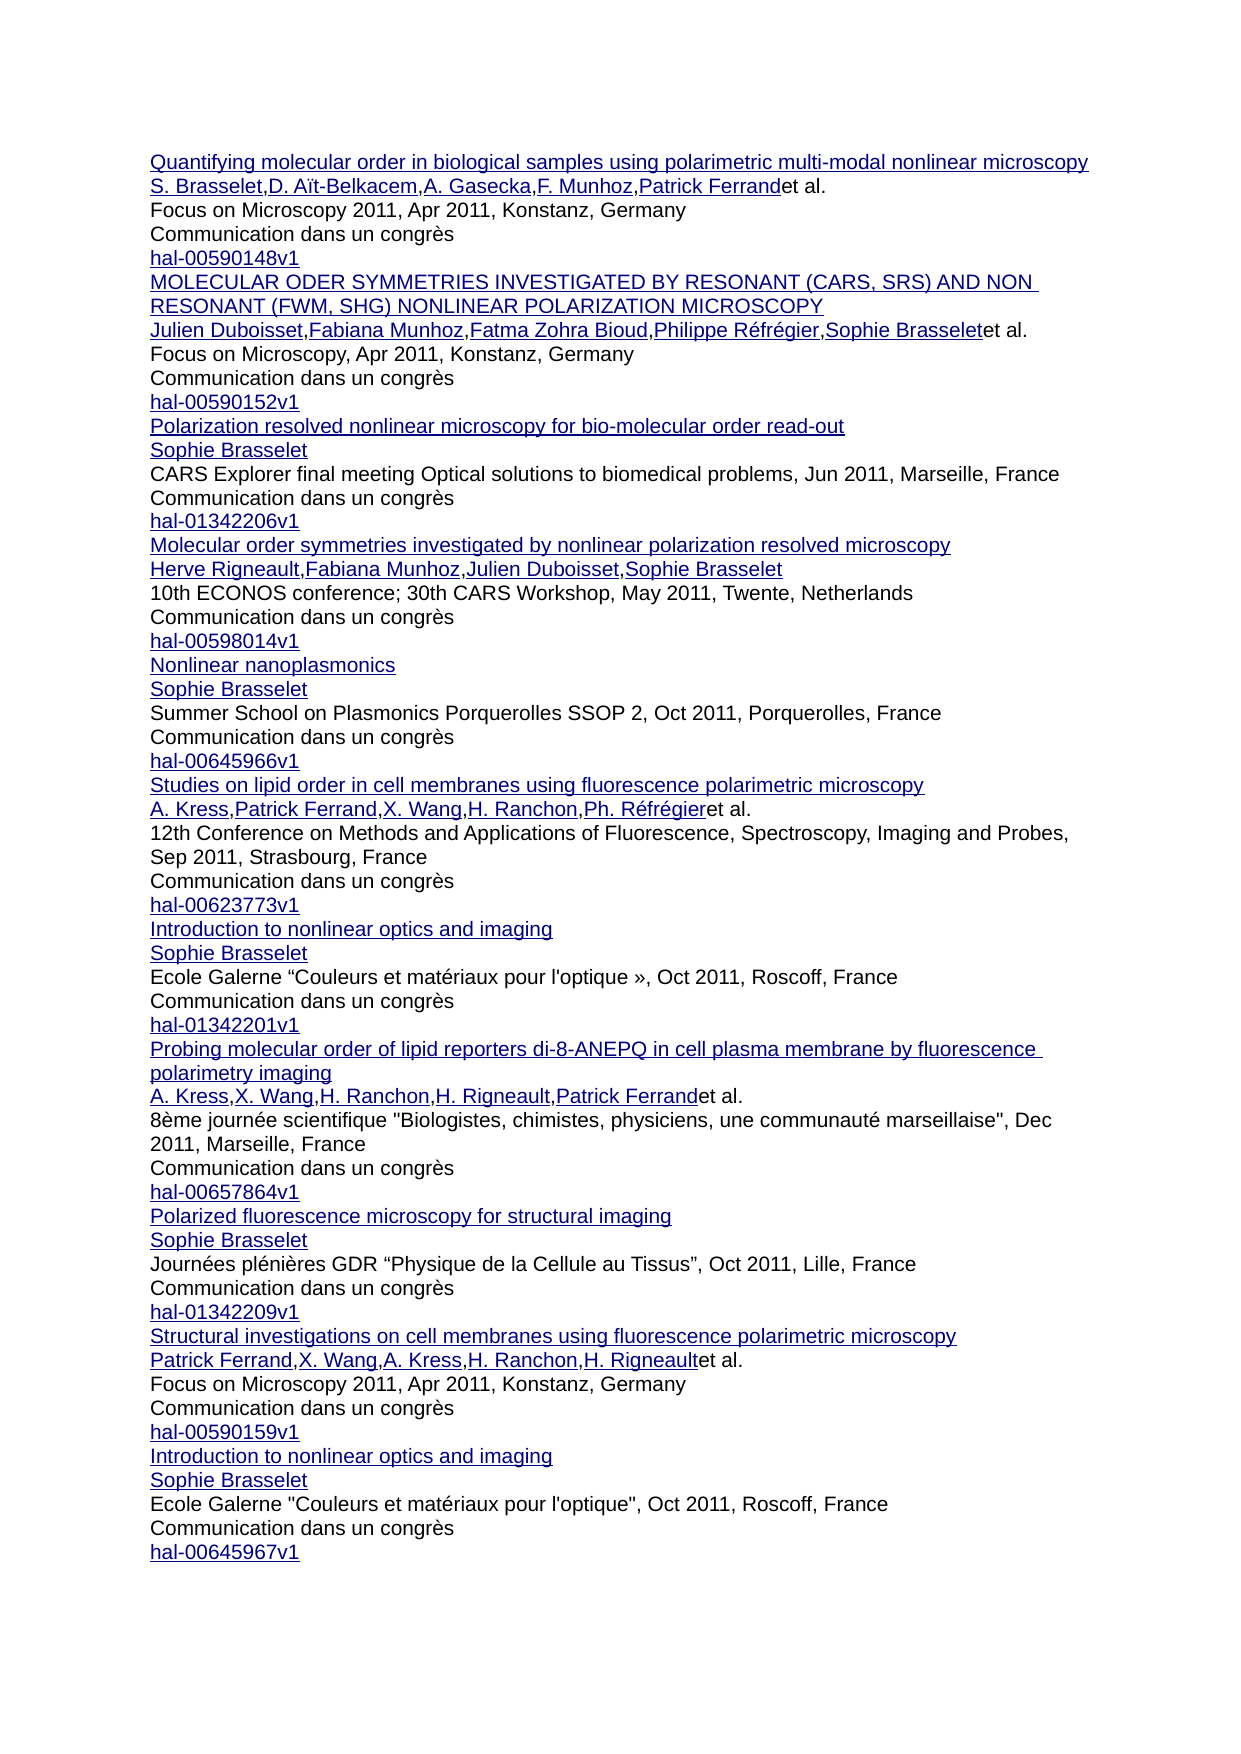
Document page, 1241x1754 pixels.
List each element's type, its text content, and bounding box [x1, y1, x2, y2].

table_cell Nonlinear nanoplasmonics Sophie Brasselet Summer School on Plasmonics Porquerolles SSOP 2, Oct 2011, Porquerolles, France Communication dans un congrès hal-00645966v1 [150, 653, 1090, 773]
table_cell Quantifying molecular order in biological samples using polarimetric multi-modal nonlinear microscopy S. Brasselet,D. Aït-Belkacem,A. Gasecka,F. Munhoz,Patrick Ferrandet al. Focus on Microscopy 2011, Apr 2011, Konstanz, Germany Communication dans un congrès hal-00590148v1 [150, 150, 1090, 270]
table_cell Studies on lipid order in cell membranes using fluorescence polarimetric microscopy A. Kress,Patrick Ferrand,X. Wang,H. Ranchon,Ph. Réfrégieret al. 12th Conference on Methods and Applications of Fluorescence, Spectroscopy, Imaging and Probes, Sep 2011, Strasbourg, France Communication dans un congrès hal-00623773v1 [150, 773, 1090, 917]
table_cell Introduction to nonlinear optics and imaging Sophie Brasselet Ecole Galerne “Couleurs et matériaux pour l'optique », Oct 2011, Roscoff, France Communication dans un congrès hal-01342201v1 [150, 917, 1090, 1036]
table_cell Polarized fluorescence microscopy for structural imaging Sophie Brasselet Journées plénières GDR “Physique de la Cellule au Tissus”, Oct 2011, Lille, France Communication dans un congrès hal-01342209v1 [150, 1204, 1090, 1324]
table_cell Polarization resolved nonlinear microscopy for bio-molecular order read-out Sophie Brasselet CARS Explorer final meeting Optical solutions to biomedical problems, Jun 2011, Marseille, France Communication dans un congrès hal-01342206v1 [150, 414, 1090, 533]
table_cell Structural investigations on cell membranes using fluorescence polarimetric microscopy Patrick Ferrand,X. Wang,A. Kress,H. Ranchon,H. Rigneaultet al. Focus on Microscopy 2011, Apr 2011, Konstanz, Germany Communication dans un congrès hal-00590159v1 [150, 1324, 1090, 1444]
table_cell Introduction to nonlinear optics and imaging Sophie Brasselet Ecole Galerne "Couleurs et matériaux pour l'optique", Oct 2011, Roscoff, France Communication dans un congrès hal-00645967v1 [150, 1444, 1090, 1563]
table_cell Probing molecular order of lipid reporters di-8-ANEPQ in cell plasma membrane by fluorescence polarimetry imaging A. Kress,X. Wang,H. Ranchon,H. Rigneault,Patrick Ferrandet al. 8ème journée scientifique "Biologistes, chimistes, physiciens, une communauté marseillaise", Dec 2011, Marseille, France Communication dans un congrès hal-00657864v1 [150, 1036, 1090, 1204]
table_cell Molecular order symmetries investigated by nonlinear polarization resolved microscopy Herve Rigneault,Fabiana Munhoz,Julien Duboisset,Sophie Brasselet 10th ECONOS conference; 30th CARS Workshop, May 2011, Twente, Netherlands Communication dans un congrès hal-00598014v1 [150, 533, 1090, 653]
table_cell MOLECULAR ODER SYMMETRIES INVESTIGATED BY RESONANT (CARS, SRS) AND NON RESONANT (FWM, SHG) NONLINEAR POLARIZATION MICROSCOPY Julien Duboisset,Fabiana Munhoz,Fatma Zohra Bioud,Philippe Réfrégier,Sophie Brasseletet al. Focus on Microscopy, Apr 2011, Konstanz, Germany Communication dans un congrès hal-00590152v1 [150, 270, 1090, 413]
